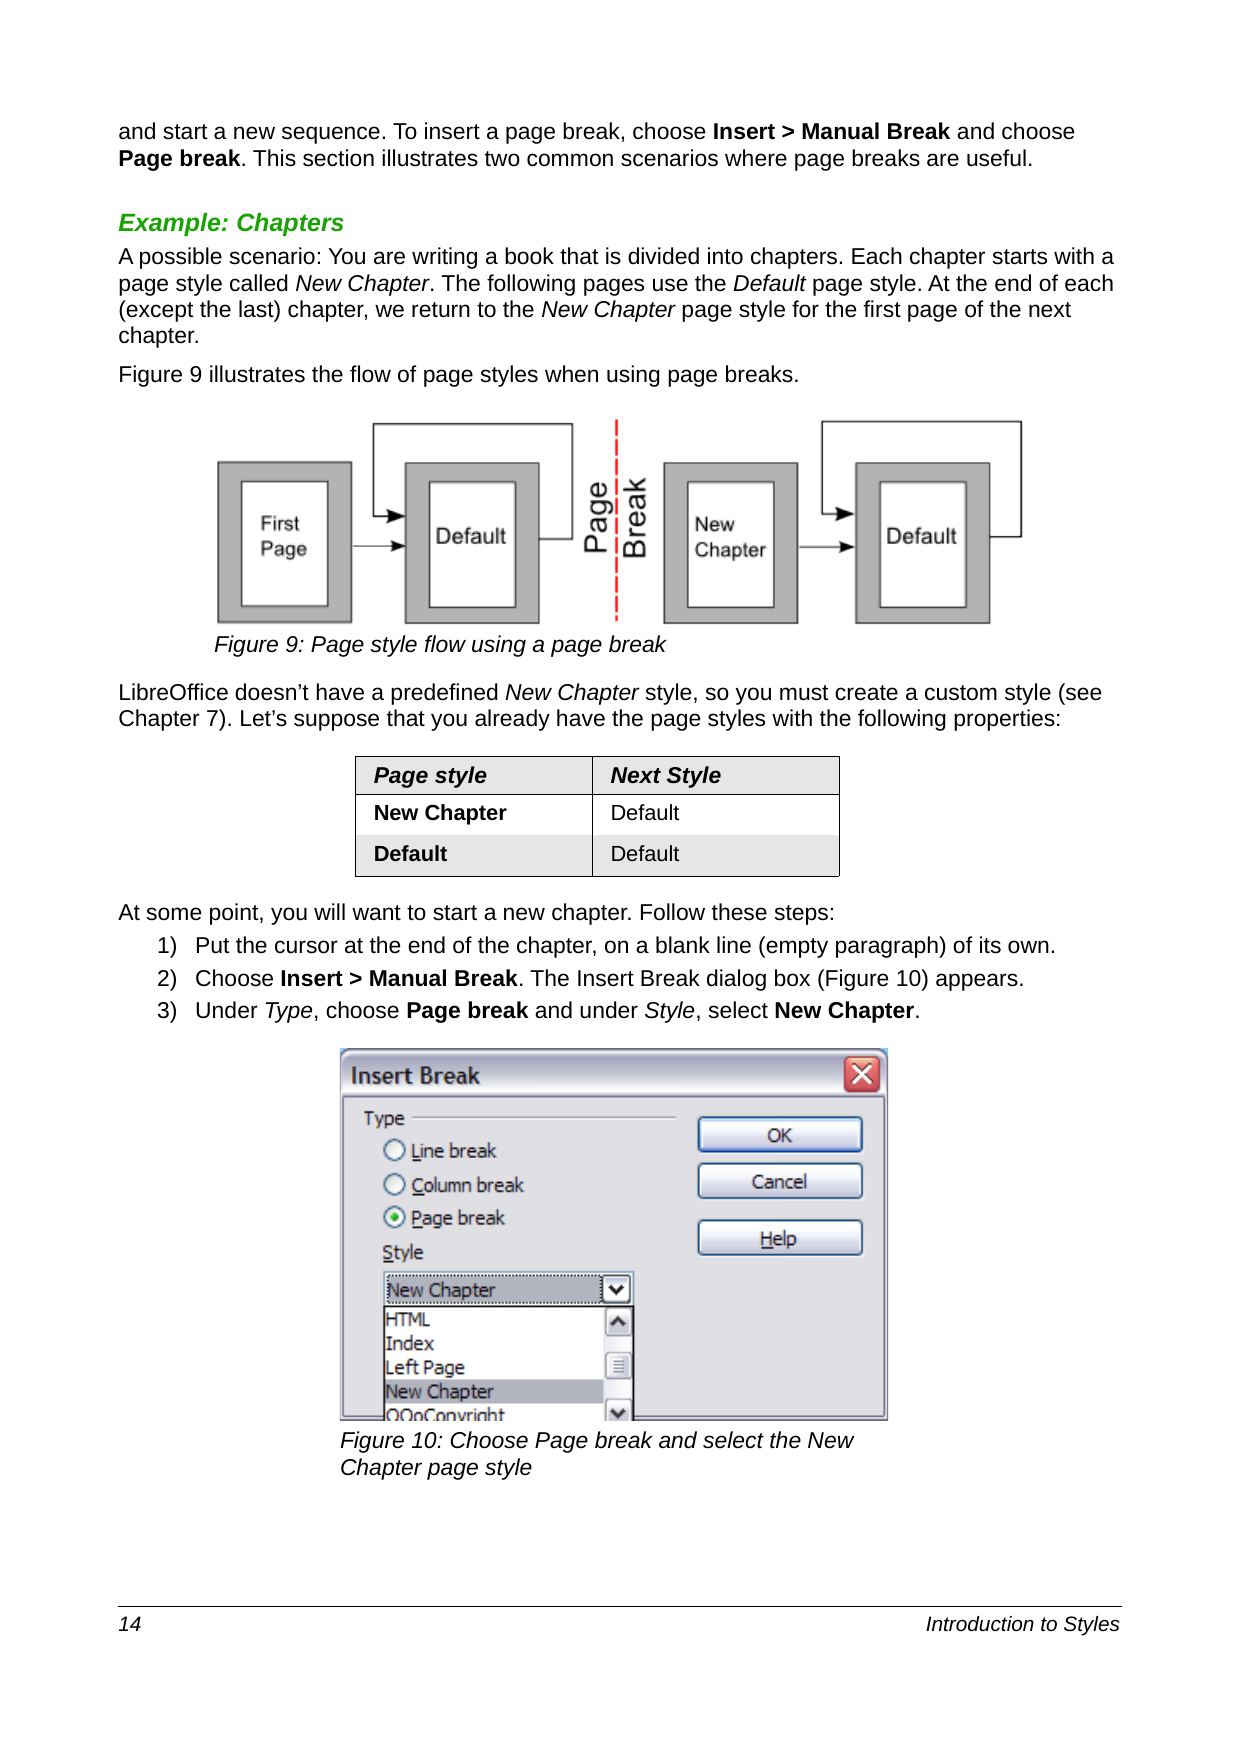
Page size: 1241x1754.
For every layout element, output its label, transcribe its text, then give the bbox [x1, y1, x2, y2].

table_header Page style [356, 757, 592, 794]
table_cell New Chapter [356, 795, 592, 835]
list At some point, you will want to start a new chapter. Follow these steps: [118, 899, 1122, 926]
subtitle Example: Chapters [118, 208, 1122, 237]
table_cell Default [593, 795, 839, 835]
text Figure 10: Choose Page break and select the New Chapter page style [340, 1427, 901, 1480]
text Figure 9 illustrates the flow of page styles when using page breaks. [118, 361, 1122, 388]
table_header Next Style [593, 757, 839, 794]
picture [339, 1048, 889, 1421]
text LibreOffice doesn’t have a predefined New Chapter style, so you must create a custom style (see Chapter 7). Let’s suppose that you already have the page styles with the following properties: [118, 678, 1122, 731]
list Put the cursor at the end of the chapter, on a blank line (empty paragraph) of its own. [177, 932, 1122, 958]
list Under Type, choose Page break and under Style, select New Chapter. [177, 997, 1122, 1024]
text A possible scenario: You are writing a book that is divided into chapters. Each chapter starts with a page style called New Chapter. The following pages use the Default page style. At the end of each (except the last) chapter, we return to the New Chapter page style for the first page of the next chapter. [118, 243, 1122, 349]
text Figure 9: Page style flow using a page break [214, 632, 1026, 658]
picture [213, 412, 1027, 632]
table_cell Default [356, 835, 592, 876]
list Choose Insert > Manual Break. The Insert Break dialog box (Figure 10) appears. [177, 965, 1122, 991]
text and start a new sequence. To insert a page break, choose Insert > Manual Break and choose Page break. This section illustrates two common scenarios where page breaks are useful. [118, 118, 1122, 171]
table_cell Default [593, 835, 839, 876]
